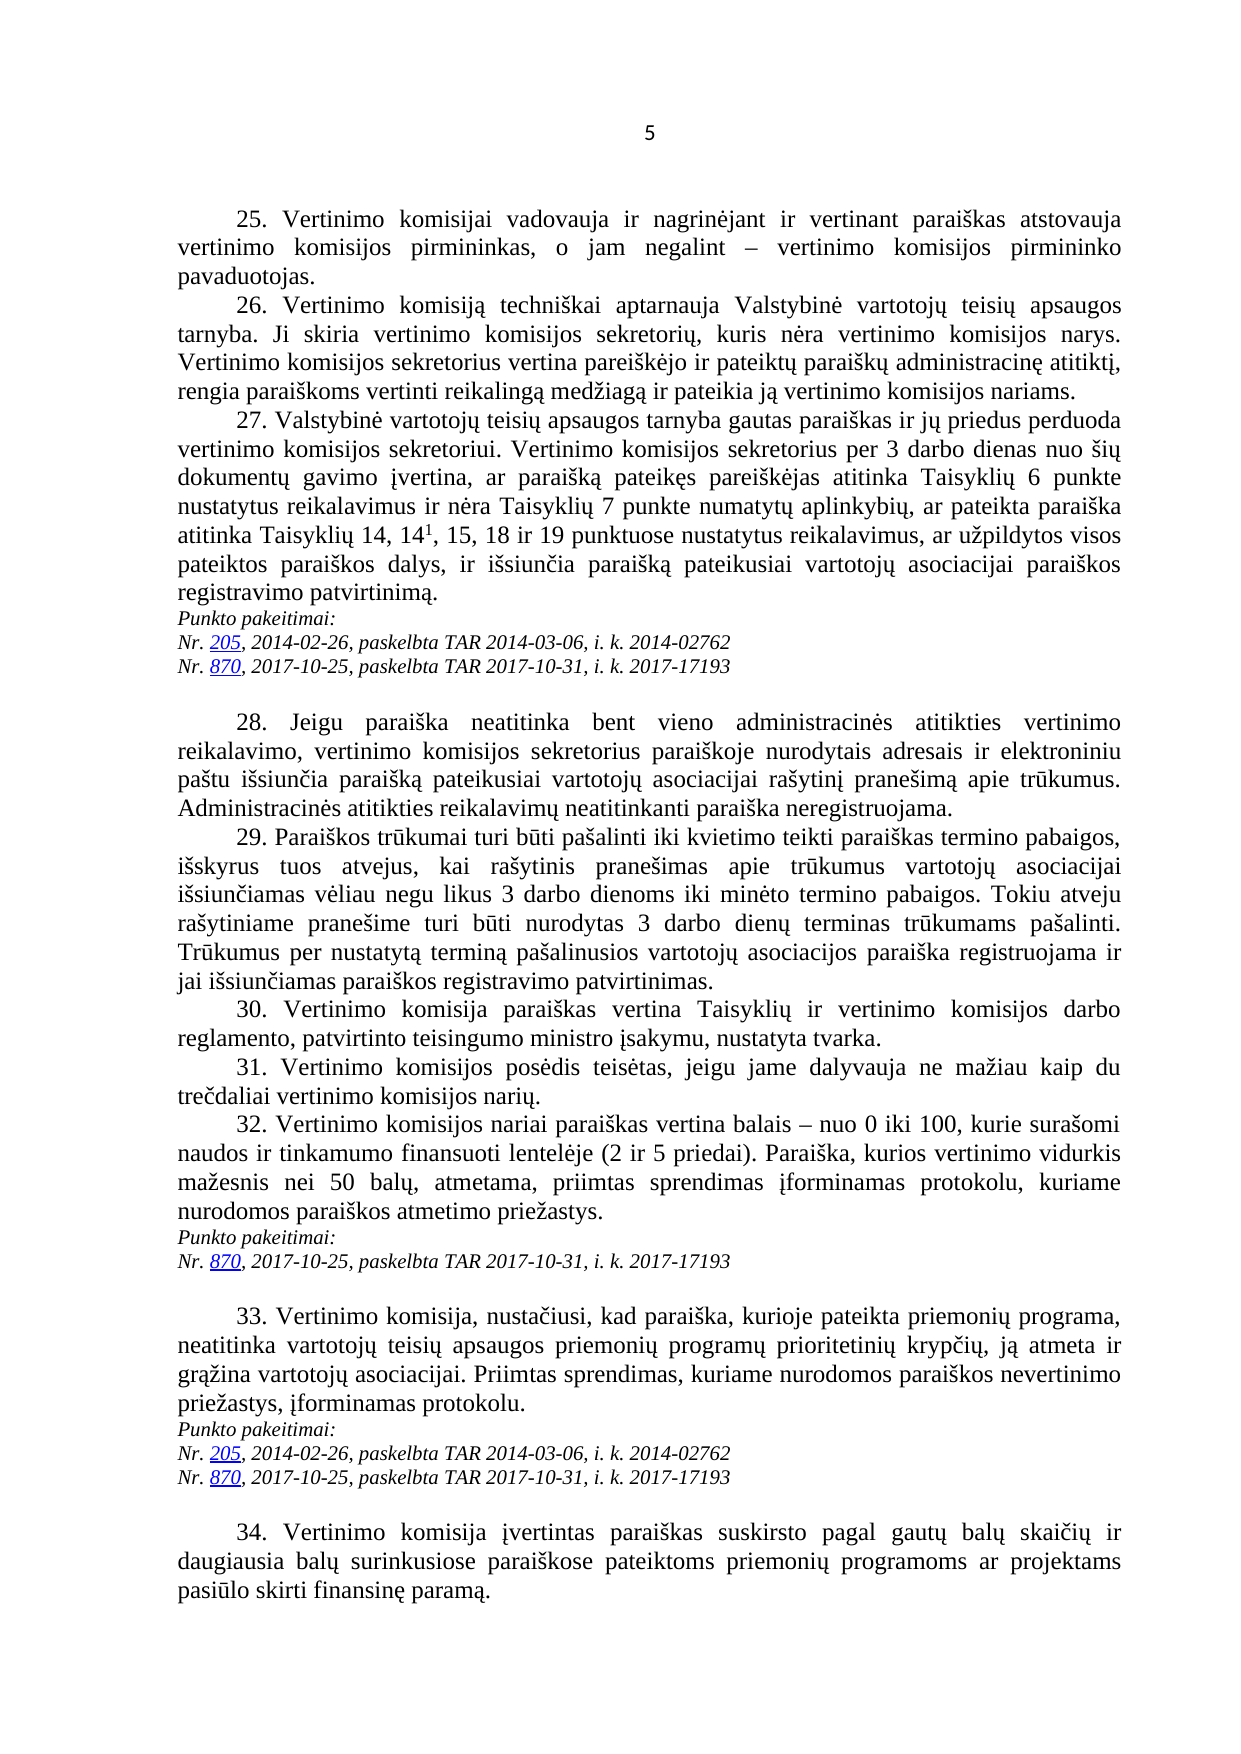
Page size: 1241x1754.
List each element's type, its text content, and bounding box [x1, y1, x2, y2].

text Punkto pakeitimai: [177, 1416, 1122, 1441]
text 30. Vertinimo komisija paraiškas vertina Taisyklių ir vertinimo komisijos darbo reglamento, patvirtinto teisingumo ministro įsakymu, nustatyta tvarka. [177, 994, 1122, 1052]
text 27. Valstybinė vartotojų teisių apsaugos tarnyba gautas paraiškas ir jų priedus perduoda vertinimo komisijos sekretoriui. Vertinimo komisijos sekretorius per 3 darbo dienas nuo šių dokumentų gavimo įvertina, ar paraišką pateikęs pareiškėjas atitinka Taisyklių 6 punkte nustatytus reikalavimus ir nėra Taisyklių 7 punkte numatytų aplinkybių, ar pateikta paraiška atitinka Taisyklių 14, 141, 15, 18 ir 19 punktuose nustatytus reikalavimus, ar užpildytos visos pateiktos paraiškos dalys, ir išsiunčia paraišką pateikusiai vartotojų asociacijai paraiškos registravimo patvirtinimą. [177, 405, 1122, 606]
text Nr. 870, 2017-10-25, paskelbta TAR 2017-10-31, i. k. 2017-17193 [177, 1464, 1122, 1489]
text 25. Vertinimo komisijai vadovauja ir nagrinėjant ir vertinant paraiškas atstovauja vertinimo komisijos pirmininkas, o jam negalint – vertinimo komisijos pirmininko pavaduotojas. [177, 204, 1122, 290]
text Punkto pakeitimai: [177, 1224, 1122, 1249]
text Nr. 205, 2014-02-26, paskelbta TAR 2014-03-06, i. k. 2014-02762 [177, 1441, 1122, 1464]
text 32. Vertinimo komisijos nariai paraiškas vertina balais – nuo 0 iki 100, kurie surašomi naudos ir tinkamumo finansuoti lentelėje (2 ir 5 priedai). Paraiška, kurios vertinimo vidurkis mažesnis nei 50 balų, atmetama, priimtas sprendimas įforminamas protokolu, kuriame nurodomos paraiškos atmetimo priežastys. [177, 1109, 1122, 1224]
text 34. Vertinimo komisija įvertintas paraiškas suskirsto pagal gautų balų skaičių ir daugiausia balų surinkusiose paraiškose pateiktoms priemonių programoms ar projektams pasiūlo skirti finansinę paramą. [177, 1517, 1122, 1604]
text 31. Vertinimo komisijos posėdis teisėtas, jeigu jame dalyvauja ne mažiau kaip du trečdaliai vertinimo komisijos narių. [177, 1052, 1122, 1109]
text Nr. 870, 2017-10-25, paskelbta TAR 2017-10-31, i. k. 2017-17193 [177, 1249, 1122, 1273]
text 33. Vertinimo komisija, nustačiusi, kad paraiška, kurioje pateikta priemonių programa, neatitinka vartotojų teisių apsaugos priemonių programų prioritetinių krypčių, ją atmeta ir grąžina vartotojų asociacijai. Priimtas sprendimas, kuriame nurodomos paraiškos nevertinimo priežastys, įforminamas protokolu. [177, 1301, 1122, 1416]
text 28. Jeigu paraiška neatitinka bent vieno administracinės atitikties vertinimo reikalavimo, vertinimo komisijos sekretorius paraiškoje nurodytais adresais ir elektroniniu paštu išsiunčia paraišką pateikusiai vartotojų asociacijai rašytinį pranešimą apie trūkumus. Administracinės atitikties reikalavimų neatitinkanti paraiška neregistruojama. [177, 707, 1122, 822]
text Punkto pakeitimai: [177, 606, 1122, 630]
text 29. Paraiškos trūkumai turi būti pašalinti iki kvietimo teikti paraiškas termino pabaigos, išskyrus tuos atvejus, kai rašytinis pranešimas apie trūkumus vartotojų asociacijai išsiunčiamas vėliau negu likus 3 darbo dienoms iki minėto termino pabaigos. Tokiu atveju rašytiniame pranešime turi būti nurodytas 3 darbo dienų terminas trūkumams pašalinti. Trūkumus per nustatytą terminą pašalinusios vartotojų asociacijos paraiška registruojama ir jai išsiunčiamas paraiškos registravimo patvirtinimas. [177, 822, 1122, 994]
text Nr. 205, 2014-02-26, paskelbta TAR 2014-03-06, i. k. 2014-02762 [177, 630, 1122, 654]
text 26. Vertinimo komisiją techniškai aptarnauja Valstybinė vartotojų teisių apsaugos tarnyba. Ji skiria vertinimo komisijos sekretorių, kuris nėra vertinimo komisijos narys. Vertinimo komisijos sekretorius vertina pareiškėjo ir pateiktų paraiškų administracinę atitiktį, rengia paraiškoms vertinti reikalingą medžiagą ir pateikia ją vertinimo komisijos nariams. [177, 290, 1122, 405]
text Nr. 870, 2017-10-25, paskelbta TAR 2017-10-31, i. k. 2017-17193 [177, 654, 1122, 678]
